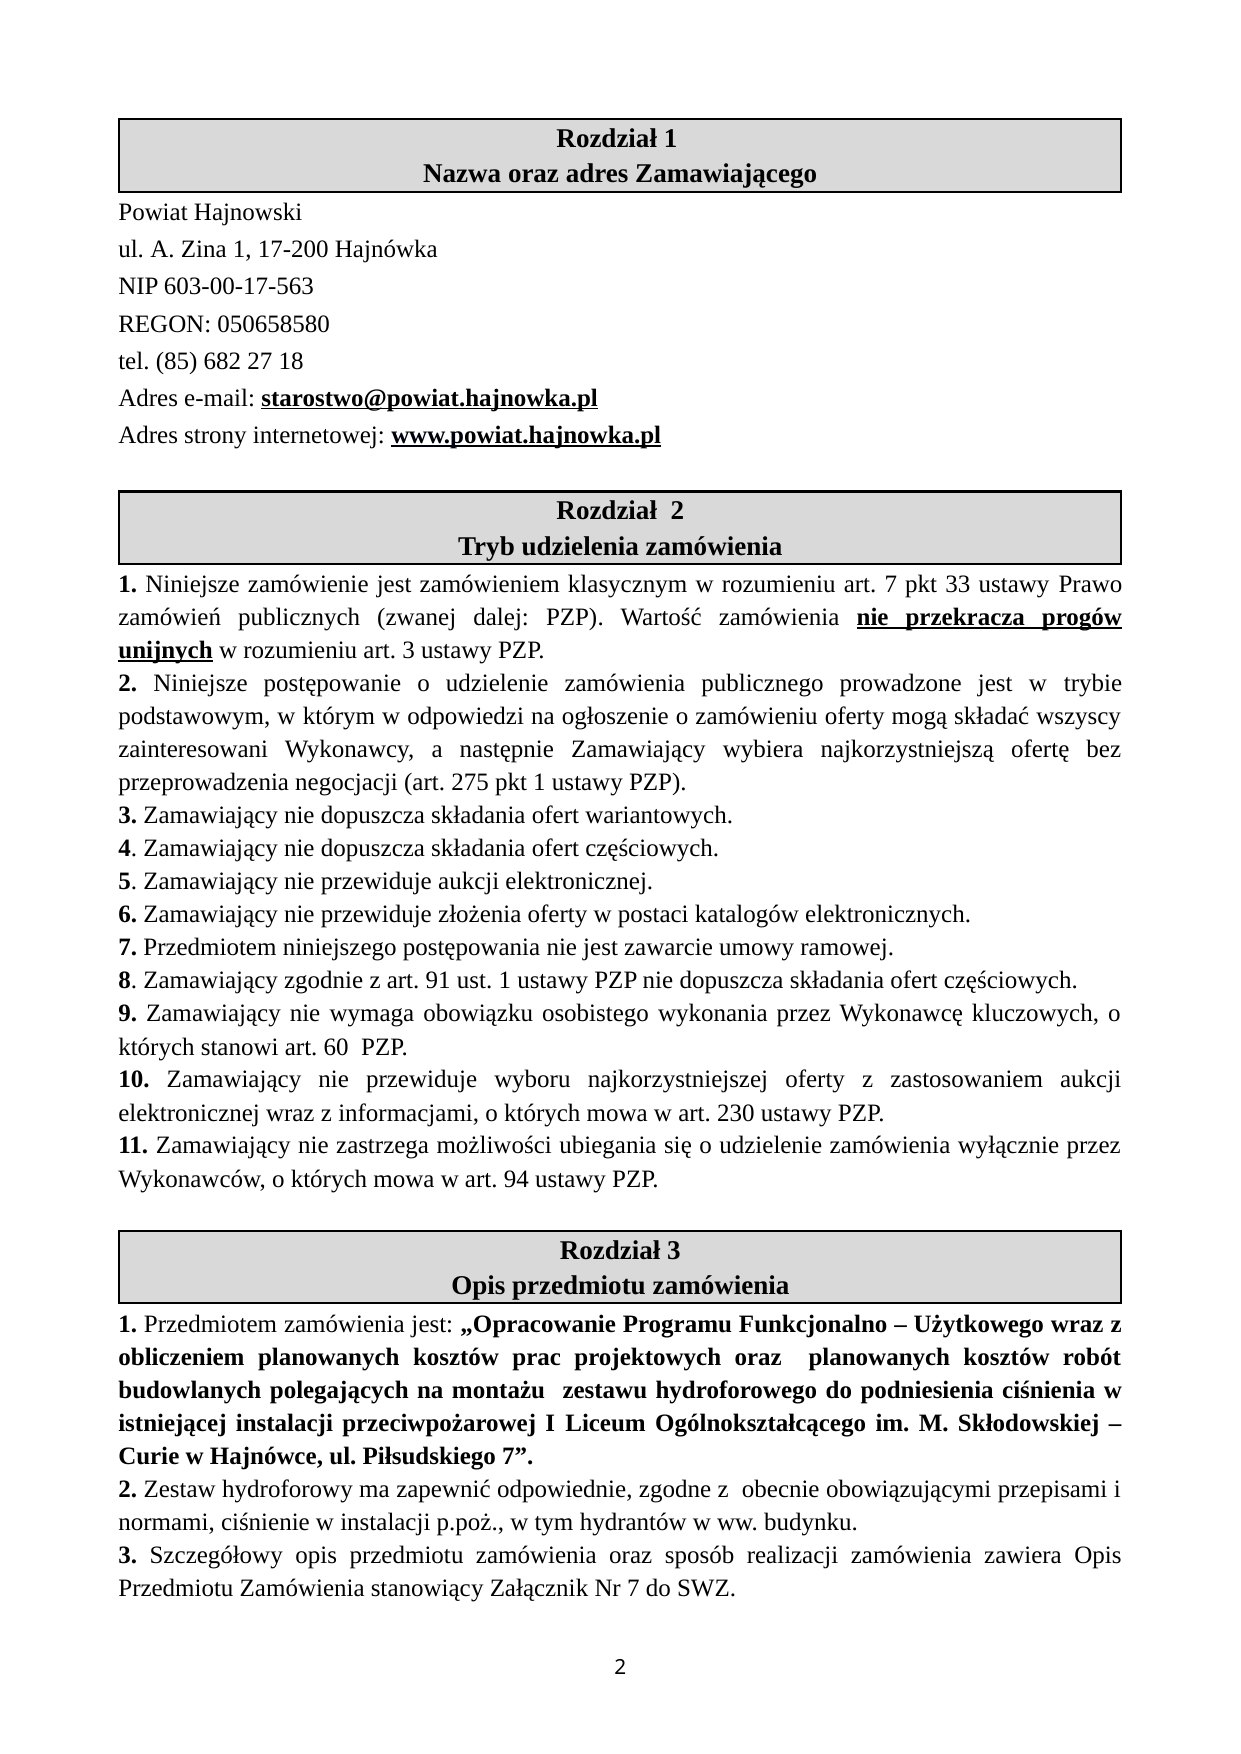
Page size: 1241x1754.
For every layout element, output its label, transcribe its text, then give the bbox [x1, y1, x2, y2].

text 2. Niniejsze postępowanie o udzielenie zamówienia publicznego prowadzone jest w trybie podstawowym, w którym w odpowiedzi na ogłoszenie o zamówieniu oferty mogą składać wszyscy zainteresowani Wykonawcy, a następnie Zamawiający wybiera najkorzystniejszą ofertę bez przeprowadzenia negocjacji (art. 275 pkt 1 ustawy PZP). [118, 668, 1122, 796]
text 10. Zamawiający nie przewiduje wyboru najkorzystniejszej oferty z zastosowaniem aukcji elektronicznej wraz z informacjami, o których mowa w art. 230 ustawy PZP. [118, 1064, 1122, 1126]
text NIP 603-00-17-563 [118, 271, 1122, 300]
text Opis przedmiotu zamówienia [120, 1265, 1120, 1302]
text 5. Zamawiający nie przewiduje aukcji elektronicznej. [118, 866, 1122, 895]
text Adres strony internetowej: www.powiat.hajnowka.pl [118, 420, 1122, 449]
text 9. Zamawiający nie wymaga obowiązku osobistego wykonania przez Wykonawcę kluczowych, o których stanowi art. 60 PZP. [118, 998, 1122, 1060]
text Rozdział 1 [120, 120, 1120, 153]
text 1. Przedmiotem zamówienia jest: „Opracowanie Programu Funkcjonalno – Użytkowego wraz z obliczeniem planowanych kosztów prac projektowych oraz planowanych kosztów robót budowlanych polegających na montażu zestawu hydroforowego do podniesienia ciśnienia w istniejącej instalacji przeciwpożarowej I Liceum Ogólnokształcącego im. M. Skłodowskiej – Curie w Hajnówce, ul. Piłsudskiego 7”. [118, 1309, 1122, 1469]
text 3. Zamawiający nie dopuszcza składania ofert wariantowych. [118, 800, 1122, 829]
text Rozdział 2 [120, 493, 1120, 526]
text REGON: 050658580 [118, 309, 1122, 337]
text Powiat Hajnowski [118, 197, 1122, 226]
text 1. Niniejsze zamówienie jest zamówieniem klasycznym w rozumieniu art. 7 pkt 33 ustawy Prawo zamówień publicznych (zwanej dalej: PZP). Wartość zamówienia nie przekracza progów unijnych w rozumieniu art. 3 ustawy PZP. [118, 569, 1122, 664]
text 6. Zamawiający nie przewiduje złożenia oferty w postaci katalogów elektronicznych. [118, 899, 1122, 928]
text Nazwa oraz adres Zamawiającego [120, 153, 1120, 191]
text 4. Zamawiający nie dopuszcza składania ofert częściowych. [118, 833, 1122, 862]
text 11. Zamawiający nie zastrzega możliwości ubiegania się o udzielenie zamówienia wyłącznie przez Wykonawców, o których mowa w art. 94 ustawy PZP. [118, 1131, 1122, 1192]
text tel. (85) 682 27 18 [118, 346, 1122, 374]
text 8. Zamawiający zgodnie z art. 91 ust. 1 ustawy PZP nie dopuszcza składania ofert częściowych. [118, 966, 1122, 994]
text Adres e-mail: starostwo@powiat.hajnowka.pl [118, 383, 1122, 412]
text 3. Szczegółowy opis przedmiotu zamówienia oraz sposób realizacji zamówienia zawiera Opis Przedmiotu Zamówienia stanowiący Załącznik Nr 7 do SWZ. [118, 1540, 1122, 1602]
text Rozdział 3 [120, 1232, 1120, 1265]
text 2. Zestaw hydroforowy ma zapewnić odpowiednie, zgodne z obecnie obowiązującymi przepisami i normami, ciśnienie w instalacji p.poż., w tym hydrantów w ww. budynku. [118, 1474, 1122, 1536]
text ul. A. Zina 1, 17-200 Hajnówka [118, 234, 1122, 263]
text 7. Przedmiotem niniejszego postępowania nie jest zawarcie umowy ramowej. [118, 932, 1122, 961]
text Tryb udzielenia zamówienia [120, 526, 1120, 563]
